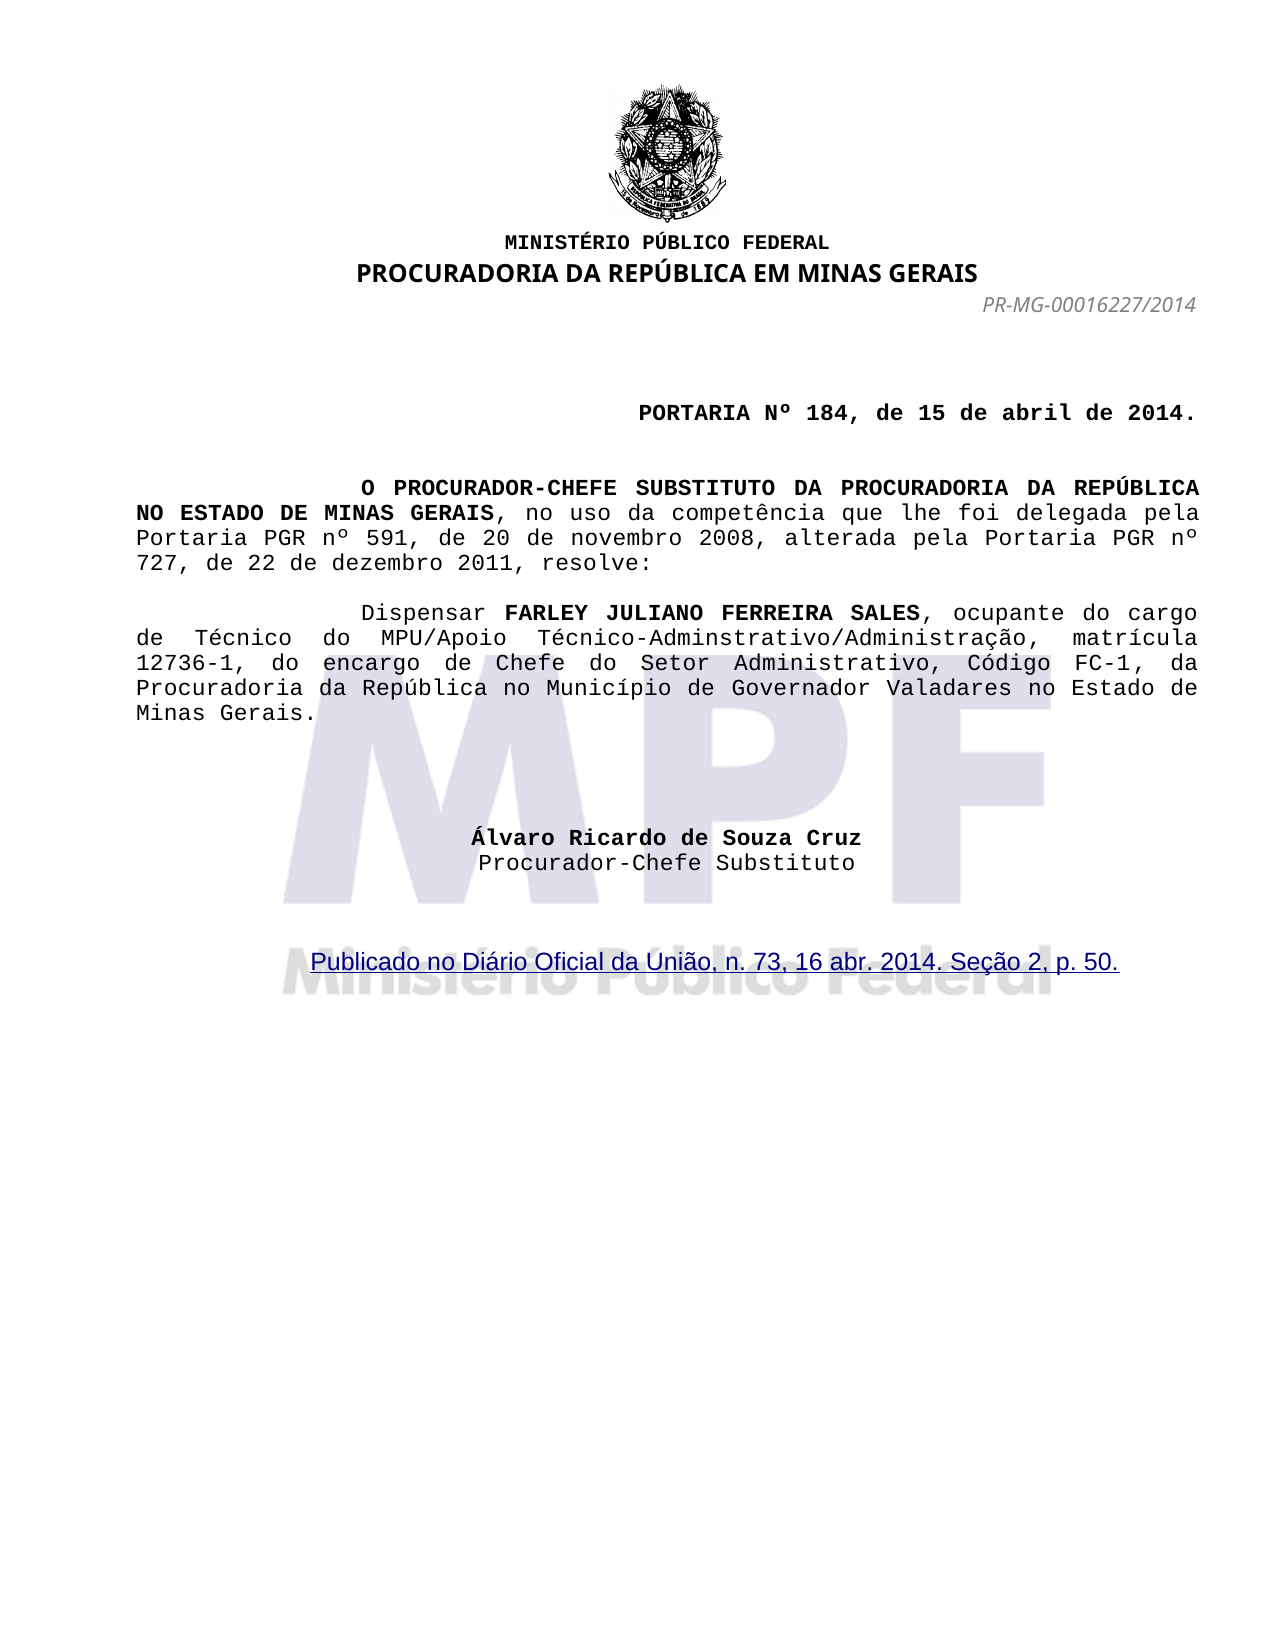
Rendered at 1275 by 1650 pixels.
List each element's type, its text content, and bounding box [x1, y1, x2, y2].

text Publicado no Diário Oficial da União, n. 73, 16 abr. 2014. Seção 2, p. 50. [134, 950, 1120, 975]
picture [283, 875, 1051, 950]
subtitle Procurador-Chefe Substituto [136, 850, 1198, 875]
picture [283, 975, 1051, 995]
picture [608, 84, 727, 223]
text Dispensar FARLEY JULIANO FERREIRA SALES, ocupante do cargo de Técnico do MPU/Apoio Técnico-Adminstrativo/Administração, matrícula 12736-1, do encargo de Chefe do Setor Administrativo, Código FC-1, da Procuradoria da República no Município de Governador Valadares no Estado de Minas Gerais. [136, 600, 1198, 725]
text O PROCURADOR-CHEFE SUBSTITUTO DA PROCURADORIA DA REPÚBLICA NO ESTADO DE MINAS GERAIS, no uso da competência que lhe foi delegada pela Portaria PGR nº 591, de 20 de novembro 2008, alterada pela Portaria PGR nº 727, de 22 de dezembro 2011, resolve: [136, 475, 1201, 575]
text PR-MG-00016227/2014 [136, 289, 1198, 318]
subtitle Álvaro Ricardo de Souza Cruz [136, 825, 1198, 850]
text PORTARIA Nº 184, de 15 de abril de 2014. [136, 400, 1198, 425]
picture [283, 725, 1051, 825]
